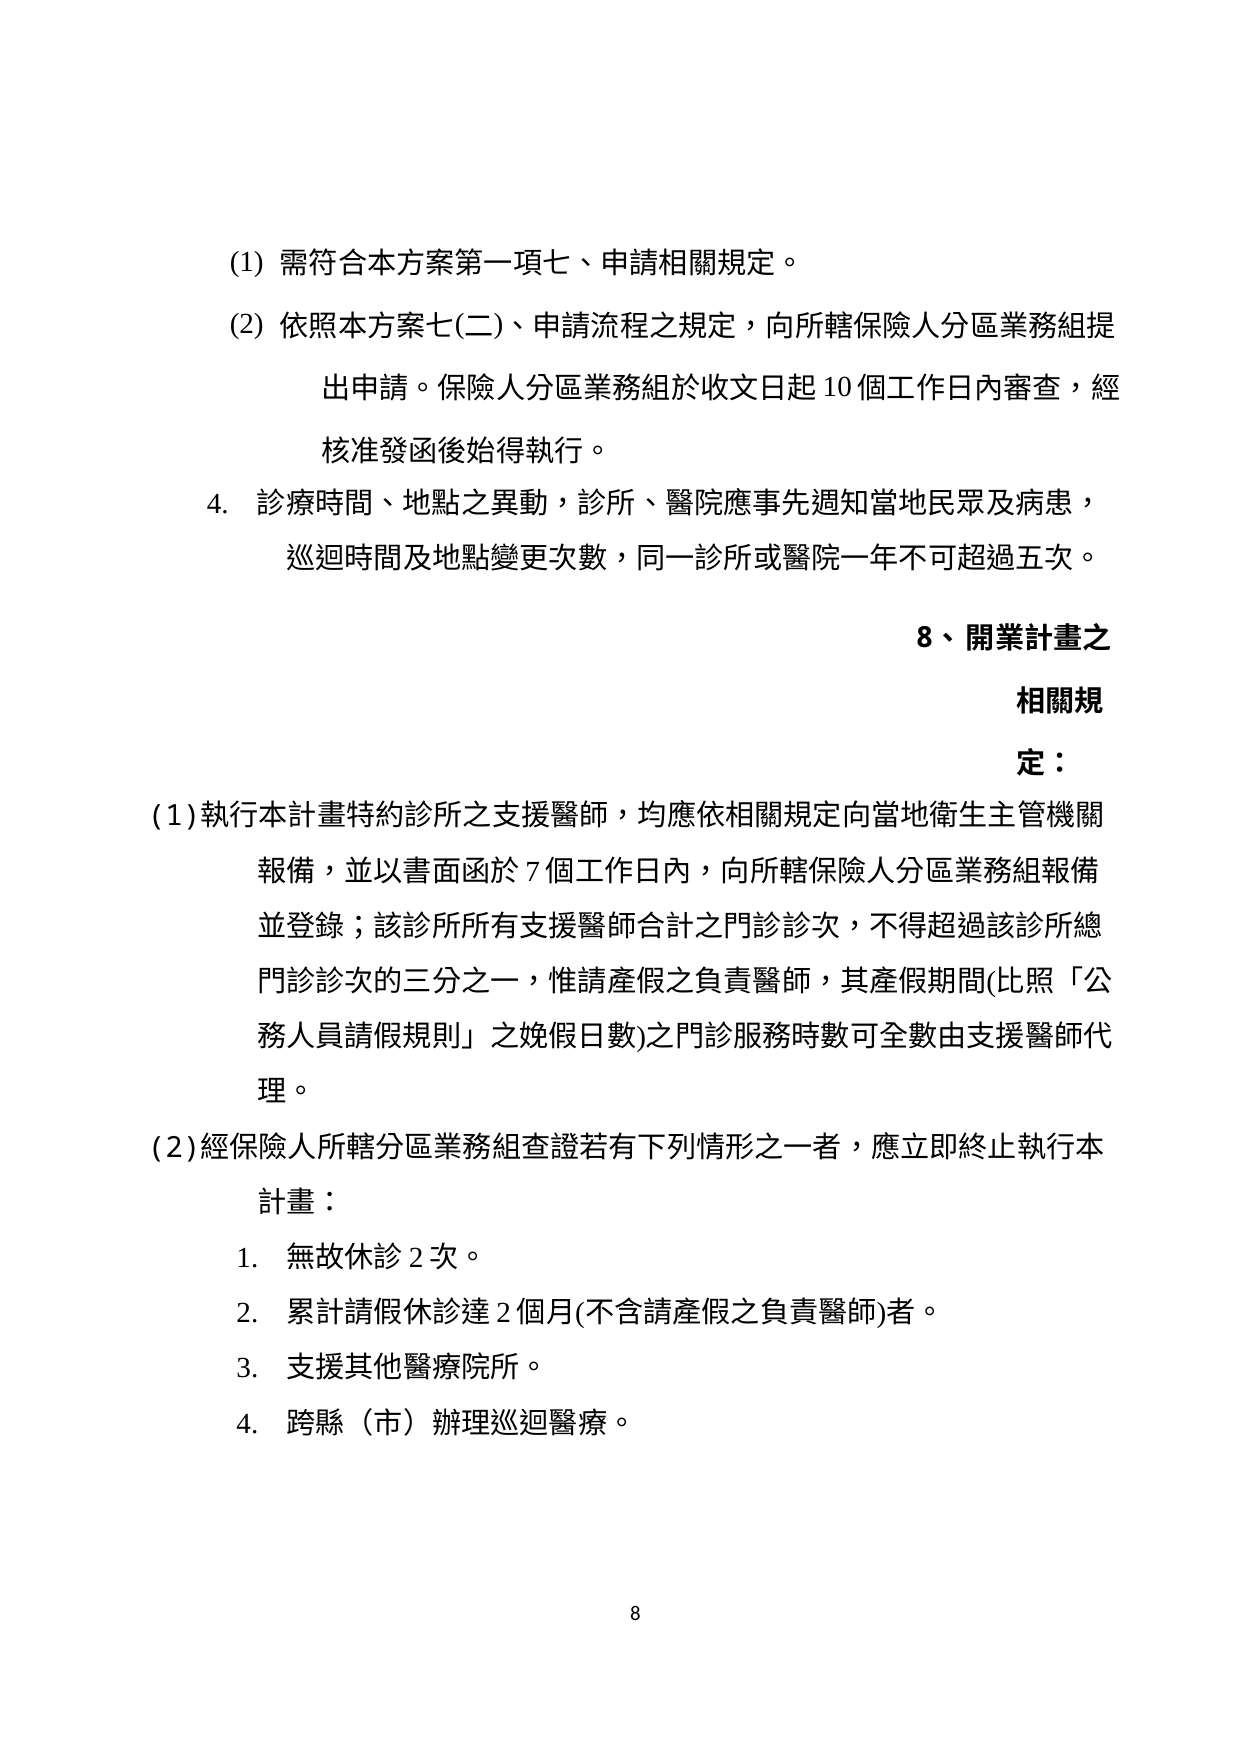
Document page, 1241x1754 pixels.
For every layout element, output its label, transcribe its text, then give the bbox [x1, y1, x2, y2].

list 需符合本方案第一項七、申請相關規定。 [229, 219, 1122, 282]
list 累計請假休診達2個月(不含請產假之負責醫師)者。 [236, 1278, 1122, 1334]
list 開業計畫之相關規定： [916, 594, 1122, 782]
list 依照本方案七(二)、申請流程之規定，向所轄保險人分區業務組提出申請。保險人分區業務組於收文日起10個工作日內審查，經核准發函後始得執行。 [229, 282, 1122, 469]
list 無故休診2次。 [236, 1223, 1122, 1278]
list 跨縣（市）辦理巡迴醫療。 [236, 1389, 1122, 1444]
list 支援其他醫療院所。 [236, 1334, 1122, 1389]
list 執行本計畫特約診所之支援醫師，均應依相關規定向當地衛生主管機關報備，並以書面函於7個工作日內，向所轄保險人分區業務組報備並登錄；該診所所有支援醫師合計之門診診次，不得超過該診所總門診診次的三分之一，惟請產假之負責醫師，其產假期間(比照「公務人員請假規則」之娩假日數)之門診服務時數可全數由支援醫師代理。 [148, 782, 1122, 1113]
list 經保險人所轄分區業務組查證若有下列情形之一者，應立即終止執行本計畫： [148, 1113, 1122, 1223]
list 診療時間、地點之異動，診所、醫院應事先週知當地民眾及病患，巡迴時間及地點變更次數，同一診所或醫院一年不可超過五次。 [207, 469, 1122, 579]
